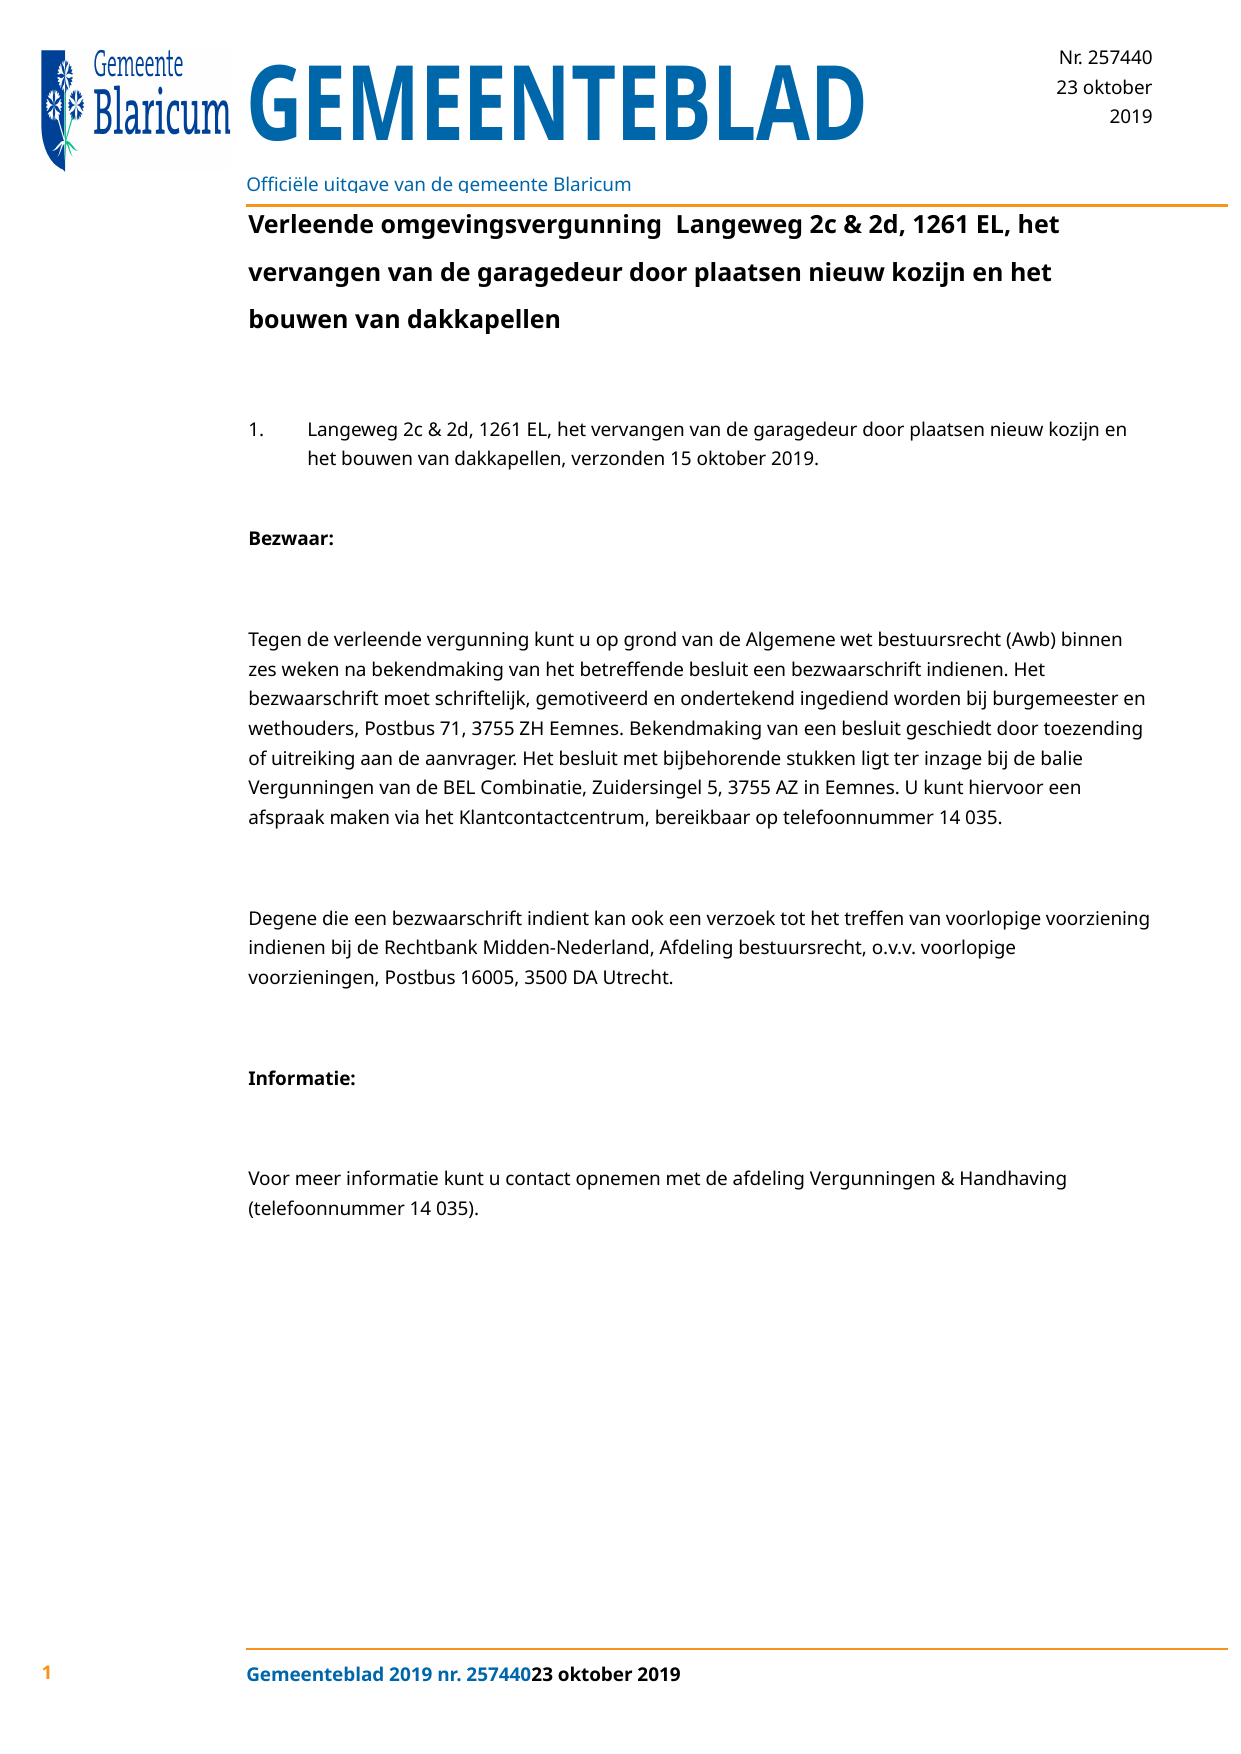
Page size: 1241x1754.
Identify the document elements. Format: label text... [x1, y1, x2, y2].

text Degene die een bezwaarschrift indient kan ook een verzoek tot het treffen van voorlopige voorziening indienen bij de Rechtbank Midden-Nederland, Afdeling bestuursrecht, o.v.v. voorlopige voorzieningen, Postbus 16005, 3500 DA Utrecht. [248, 905, 1152, 989]
text Tegen de verleende vergunning kunt u op grond van de Algemene wet bestuursrecht (Awb) binnen zes weken na bekendmaking van het betreffende besluit een bezwaarschrift indienen. Het bezwaarschrift moet schriftelijk, gemotiveerd en ondertekend ingediend worden bij burgemeester en wethouders, Postbus 71, 3755 ZH Eemnes. Bekendmaking van een besluit geschiedt door toezending of uitreiking aan de aanvrager. Het besluit met bijbehorende stukken ligt ter inzage bij de balie Vergunningen van de BEL Combinatie, Zuidersingel 5, 3755 AZ in Eemnes. U kunt hiervoor een afspraak maken via het Klantcontactcentrum, bereikbaar op telefoonnummer 14 035. [248, 626, 1152, 829]
text Verleende omgevingsvergunning Langeweg 2c & 2d, 1261 EL, het vervangen van de garagedeur door plaatsen nieuw kozijn en het bouwen van dakkapellen [248, 207, 1152, 336]
text Bezwaar: [248, 526, 1152, 551]
text Informatie: [248, 1065, 1152, 1090]
picture [41, 47, 231, 172]
list Langeweg 2c & 2d, 1261 EL, het vervangen van de garagedeur door plaatsen nieuw kozijn en het bouwen van dakkapellen, verzonden 15 oktober 2019. [248, 416, 1152, 471]
text Voor meer informatie kunt u contact opnemen met de afdeling Vergunningen & Handhaving (telefoonnummer 14 035). [248, 1166, 1152, 1221]
